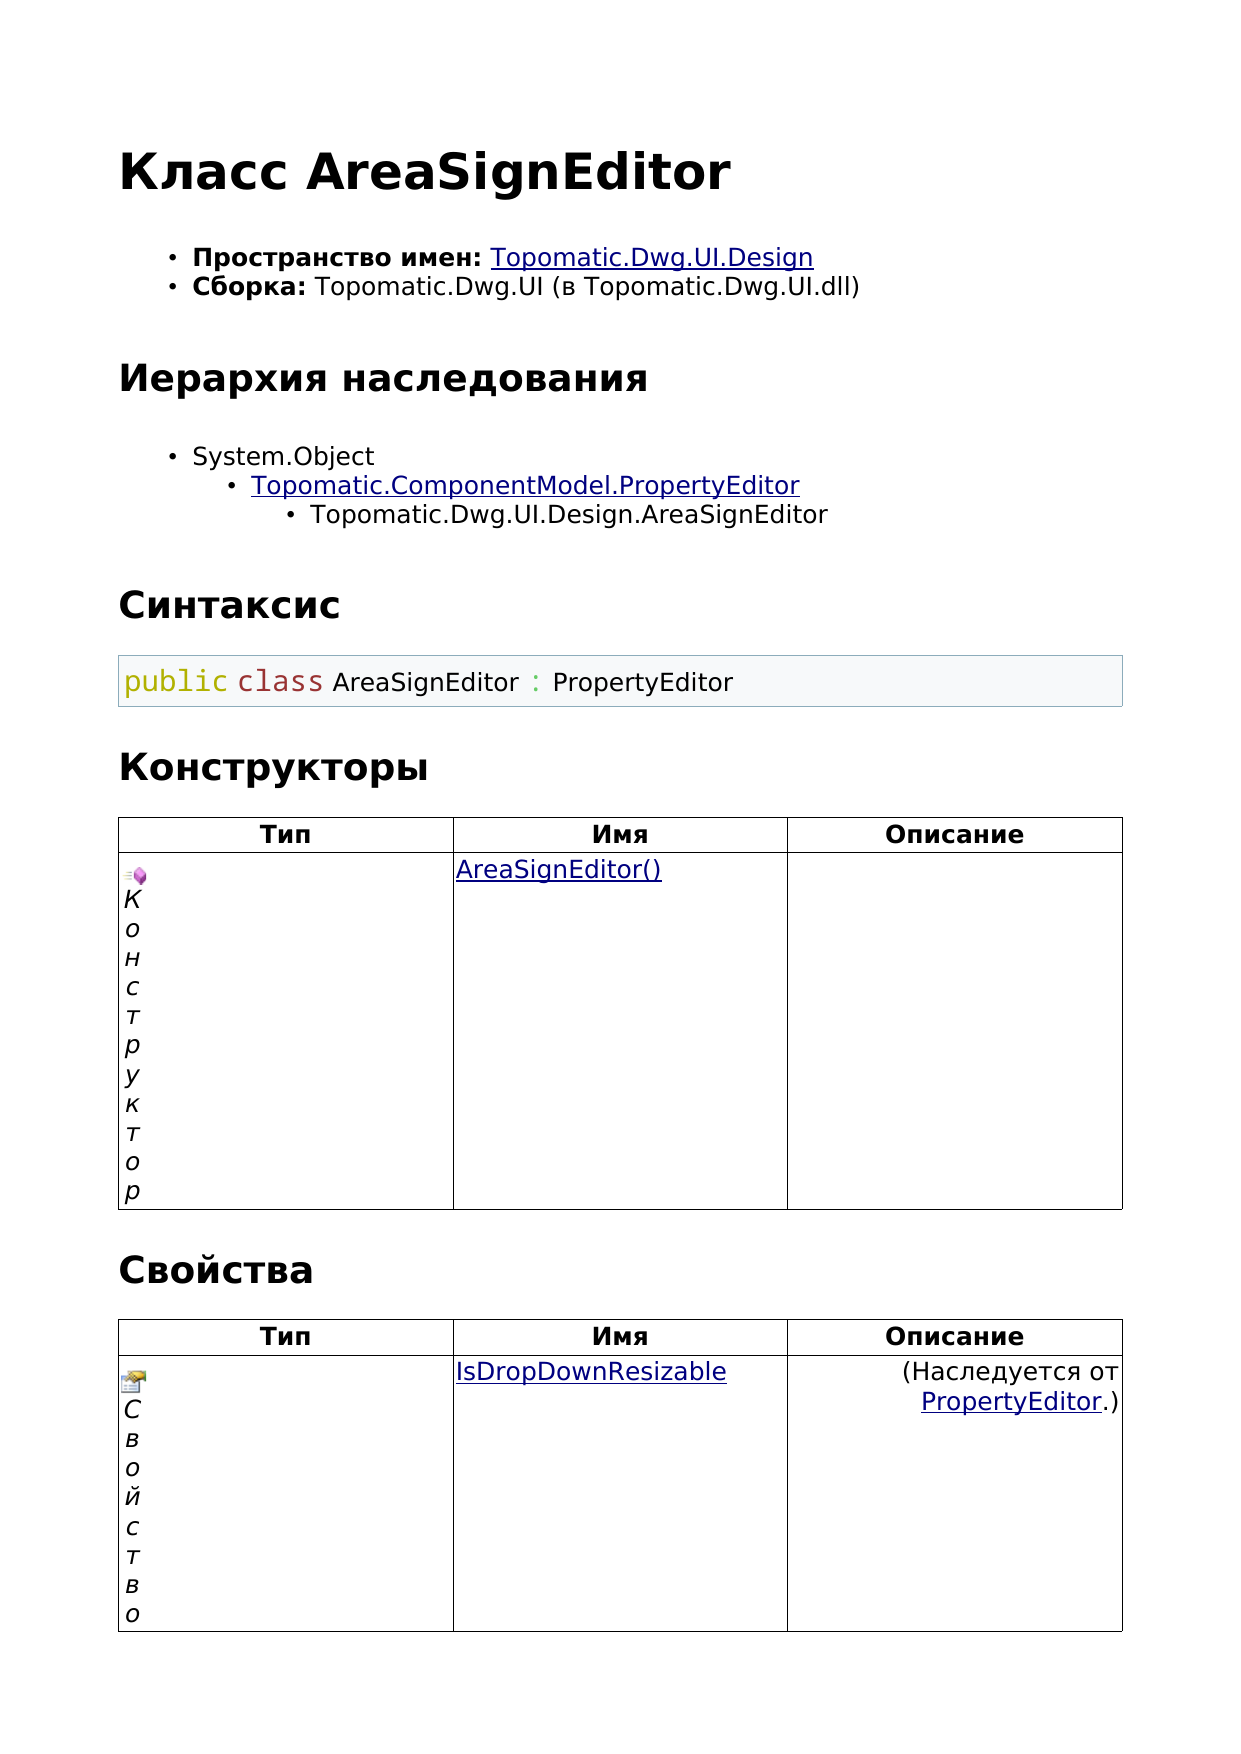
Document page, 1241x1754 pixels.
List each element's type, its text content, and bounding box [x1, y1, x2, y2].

table_cell AreaSignEditor() [454, 853, 787, 1208]
table_header Имя [454, 818, 787, 852]
picture [121, 867, 147, 885]
table_cell IsDropDownResizable [454, 1356, 787, 1631]
list Topomatic.Dwg.UI.Design.AreaSignEditor [295, 500, 1122, 529]
subtitle Свойства [118, 1248, 1122, 1292]
subtitle Конструкторы [118, 746, 1122, 790]
table_header Имя [454, 1320, 787, 1354]
table_header Описание [788, 818, 1122, 852]
table_header Тип [119, 1320, 453, 1354]
subtitle Иерархия наследования [118, 356, 1122, 400]
table_header Описание [788, 1320, 1122, 1354]
picture [121, 1370, 147, 1395]
subtitle Класс AreaSignEditor [118, 143, 1122, 201]
table_cell (Наследуется от PropertyEditor.) [788, 1356, 1122, 1631]
table_header Тип [119, 818, 453, 852]
list Пространство имен: Topomatic.Dwg.UI.Design [177, 243, 1122, 272]
list Topomatic.ComponentModel.PropertyEditor [236, 471, 1122, 500]
table_cell [788, 853, 1122, 1208]
list Сборка: Topomatic.Dwg.UI (в Topomatic.Dwg.UI.dll) [177, 272, 1122, 302]
table_header public class AreaSignEditor : PropertyEditor [119, 656, 1122, 706]
list System.Object [177, 442, 1122, 471]
table_cell [119, 853, 453, 1208]
table_cell [119, 1356, 453, 1631]
subtitle Синтаксис [118, 584, 1122, 627]
